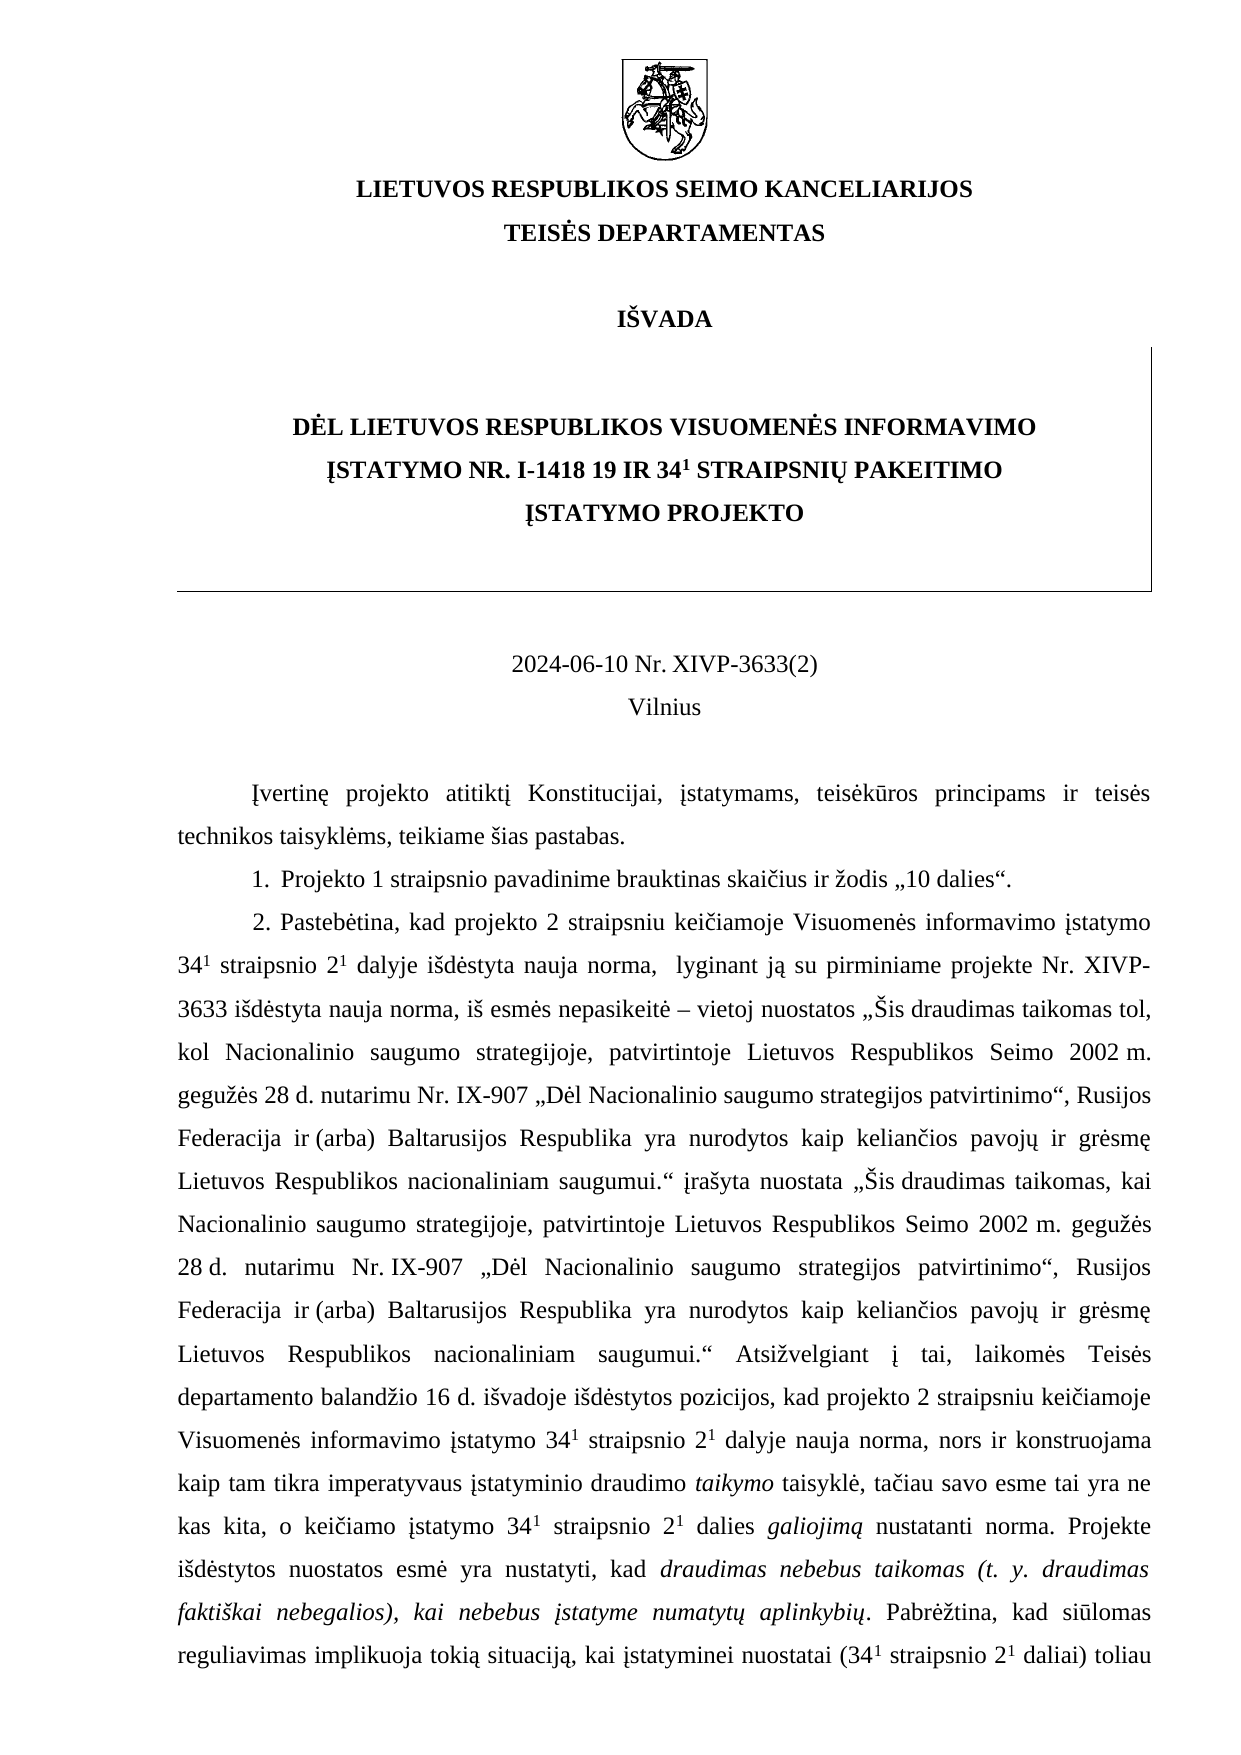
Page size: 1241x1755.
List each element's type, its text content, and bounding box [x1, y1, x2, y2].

text LIETUVOS RESPUBLIKOS SEIMO KANCELIARIJOS [177, 174, 1152, 203]
text IŠVADA [177, 304, 1152, 333]
text įstATYMO PROJEKTO [177, 433, 1152, 591]
text DĖL LIETUVOS RESPUBLIKOS VISUOMENĖS INFORMAVIMO ĮSTATYMO NR. I-1418 19 ir 341 STRAIPSNIų PAKEITIMO [177, 347, 1151, 433]
text 2024-06-10 Nr. XIVP-3633(2) [177, 649, 1152, 677]
text 2. Pastebėtina, kad projekto 2 straipsniu keičiamoje Visuomenės informavimo įstatymo 341 straipsnio 21 dalyje išdėstyta nauja norma, lyginant ją su pirminiame projekte Nr. XIVP-3633 išdėstyta nauja norma, iš esmės nepasikeitė – vietoj nuostatos „Šis draudimas taikomas tol, kol Nacionalinio saugumo strategijoje, patvirtintoje Lietuvos Respublikos Seimo 2002 m. gegužės 28 d. nutarimu Nr. IX-907 „Dėl Nacionalinio saugumo strategijos patvirtinimo“, Rusijos Federacija ir (arba) Baltarusijos Respublika yra nurodytos kaip keliančios pavojų ir grėsmę Lietuvos Respublikos nacionaliniam saugumui.“ įrašyta nuostata „Šis draudimas taikomas, kai Nacionalinio saugumo strategijoje, patvirtintoje Lietuvos Respublikos Seimo 2002 m. gegužės 28 d. nutarimu Nr. IX-907 „Dėl Nacionalinio saugumo strategijos patvirtinimo“, Rusijos Federacija ir (arba) Baltarusijos Respublika yra nurodytos kaip keliančios pavojų ir grėsmę Lietuvos Respublikos nacionaliniam saugumui.“ Atsižvelgiant į tai, laikomės Teisės departamento balandžio 16 d. išvadoje išdėstytos pozicijos, kad projekto 2 straipsniu keičiamoje Visuomenės informavimo įstatymo 341 straipsnio 21 dalyje nauja norma, nors ir konstruojama kaip tam tikra imperatyvaus įstatyminio draudimo taikymo taisyklė, tačiau savo esme tai yra ne kas kita, o keičiamo įstatymo 341 straipsnio 21 dalies galiojimą nustatanti norma. Projekte išdėstytos nuostatos esmė yra nustatyti, kad draudimas nebebus taikomas (t. y. draudimas faktiškai nebegalios), kai nebebus įstatyme numatytų aplinkybių. Pabrėžtina, kad siūlomas reguliavimas implikuoja tokią situaciją, kai įstatyminei nuostatai (341 straipsnio 21 daliai) toliau [177, 907, 1152, 1669]
subtitle TEISĖS DEPARTAMENTAS [177, 218, 1152, 246]
list Projekto 1 straipsnio pavadinime brauktinas skaičius ir žodis „10 dalies“. [177, 864, 1152, 893]
text Vilnius [177, 692, 1152, 721]
text Įvertinę projekto atitiktį Konstitucijai, įstatymams, teisėkūros principams ir teisės technikos taisyklėms, teikiame šias pastabas. [177, 778, 1152, 850]
